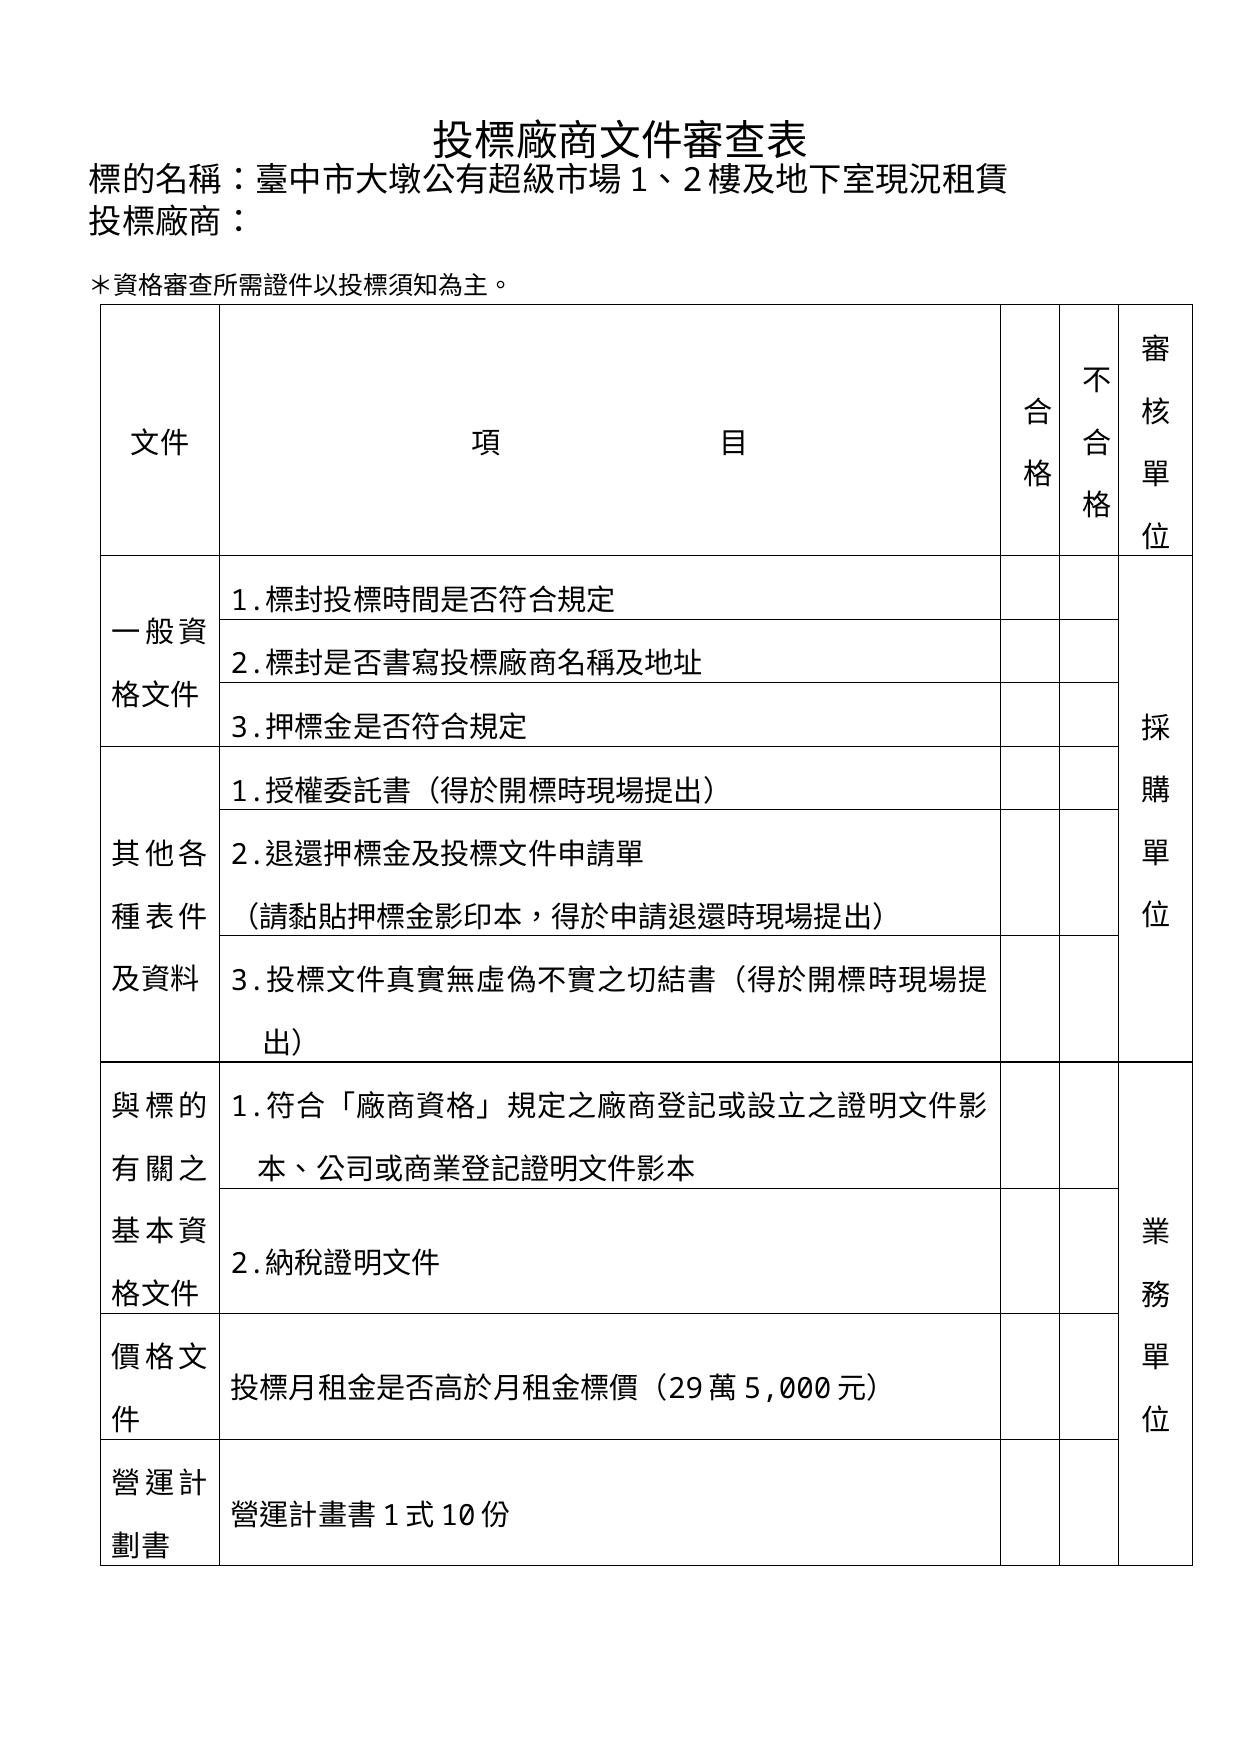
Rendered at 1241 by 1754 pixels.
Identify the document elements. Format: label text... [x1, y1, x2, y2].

table_cell [1060, 1440, 1118, 1564]
table_cell [1060, 936, 1118, 1061]
table_cell [1001, 620, 1059, 682]
table_cell 採購單位 [1119, 556, 1192, 1061]
text 投標廠商： [89, 200, 1152, 242]
table_header 文件 [101, 305, 219, 555]
text 標的名稱：臺中市大墩公有超級市場1、2樓及地下室現況租賃 [89, 158, 1152, 200]
table_cell [1060, 556, 1118, 619]
table_cell 2.標封是否書寫投標廠商名稱及地址 [220, 620, 1000, 682]
table_cell 業務單位 [1119, 1063, 1192, 1564]
table_cell 營運計劃書 [101, 1440, 219, 1564]
table_cell [1060, 747, 1118, 809]
table_header 項 目 [220, 305, 1000, 555]
table_cell 2.退還押標金及投標文件申請單 （請黏貼押標金影印本，得於申請退還時現場提出） [220, 810, 1000, 935]
table_cell 一般資格文件 [101, 556, 219, 746]
table_cell 3.投標文件真實無虛偽不實之切結書（得於開標時現場提出） [220, 936, 1000, 1061]
table_cell 1.符合「廠商資格」規定之廠商登記或設立之證明文件影本、公司或商業登記證明文件影本 [220, 1063, 1000, 1187]
table_cell 1.授權委託書（得於開標時現場提出） [220, 747, 1000, 809]
table_cell 價格文件 [101, 1314, 219, 1438]
table_cell 其他各種表件及資料 [101, 747, 219, 1061]
table_header 合格 [1001, 305, 1059, 555]
table_cell [1001, 747, 1059, 809]
table_cell [1060, 810, 1118, 935]
table_cell 3.押標金是否符合規定 [220, 683, 1000, 746]
table_cell [1001, 556, 1059, 619]
table_cell [1060, 620, 1118, 682]
table_cell 與標的有關之基本資格文件 [101, 1063, 219, 1312]
table_header 不合格 [1060, 305, 1118, 555]
text ＊資格審查所需證件以投標須知為主。 [89, 242, 1152, 304]
table_cell [1001, 1440, 1059, 1564]
table_cell [1060, 683, 1118, 746]
table_cell 投標月租金是否高於月租金標價（29萬5,000元） [220, 1314, 1000, 1438]
table_cell [1060, 1314, 1118, 1438]
table_cell [1001, 1063, 1059, 1187]
table_cell 1.標封投標時間是否符合規定 [220, 556, 1000, 619]
table_cell [1001, 1189, 1059, 1312]
table_cell [1001, 810, 1059, 935]
table_cell [1001, 1314, 1059, 1438]
table_cell 2.納稅證明文件 [220, 1189, 1000, 1312]
table_cell [1060, 1063, 1118, 1187]
table_cell 營運計畫書1式10份 [220, 1440, 1000, 1564]
table_cell [1060, 1189, 1118, 1312]
table_header 審核單位 [1119, 305, 1192, 555]
table_cell [1001, 683, 1059, 746]
table_cell [1001, 936, 1059, 1061]
text 投標廠商文件審查表 [89, 96, 1152, 158]
